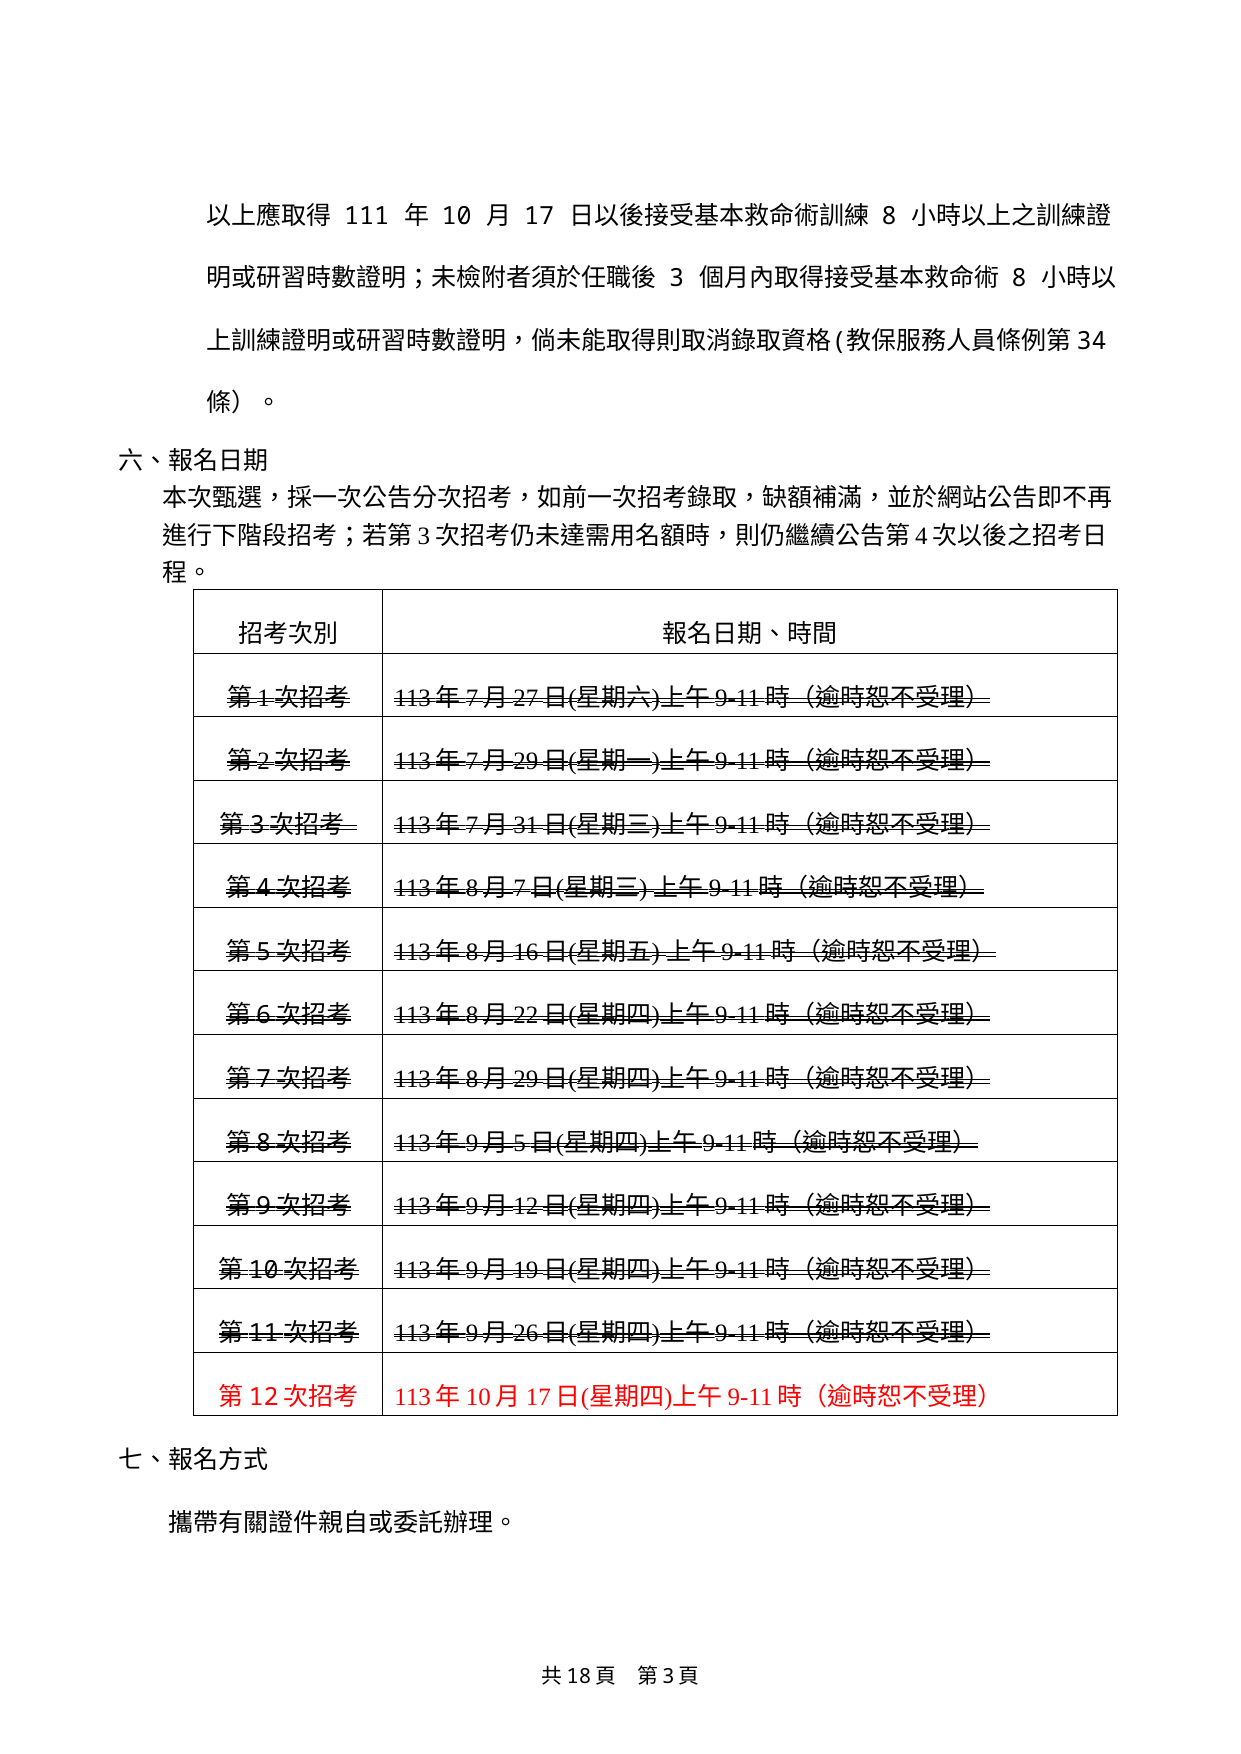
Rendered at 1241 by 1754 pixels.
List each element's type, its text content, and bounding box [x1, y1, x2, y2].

table_cell 113年9月19日(星期四)上午9-11時（逾時恕不受理） [383, 1226, 1117, 1288]
table_cell 第12次招考 [194, 1353, 382, 1415]
table_cell 第9次招考 [194, 1162, 382, 1224]
table_cell 113年9月26日(星期四)上午9-11時（逾時恕不受理） [383, 1289, 1117, 1352]
table_cell 113年9月12日(星期四)上午9-11時（逾時恕不受理） [383, 1162, 1117, 1224]
table_cell 113年7月29日(星期一)上午9-11時（逾時恕不受理） [383, 717, 1117, 780]
table_cell 113年7月31日(星期三)上午9-11時（逾時恕不受理） [383, 781, 1117, 843]
table_cell 第1次招考 [194, 654, 382, 716]
table_cell 第6次招考 [194, 971, 382, 1034]
table_cell 113年8月16日(星期五) 上午9-11時（逾時恕不受理） [383, 908, 1117, 970]
table_header 招考次別 [194, 590, 382, 653]
table_cell 第2次招考 [194, 717, 382, 780]
text 以上應取得 111 年 10 月 17 日以後接受基本救命術訓練 8 小時以上之訓練證明或研習時數證明；未檢附者須於任職後 3 個月內取得接受基本救命術 8 小時以上訓練證明或研習時數證明，倘未能取得則取消錄取資格(教保服務人員條例第34條）。 [206, 172, 1122, 422]
table_cell 第10次招考 [194, 1226, 382, 1288]
table_cell 第7次招考 [194, 1035, 382, 1097]
text 六、報名日期 本次甄選，採一次公告分次招考，如前一次招考錄取，缺額補滿，並於網站公告即不再進行下階段招考；若第3次招考仍未達需用名額時，則仍繼續公告第4次以後之招考日程。 [118, 439, 1122, 589]
table_cell 113年8月29日(星期四)上午9-11時（逾時恕不受理） [383, 1035, 1117, 1097]
table_cell 第5次招考 [194, 908, 382, 970]
table_header 報名日期、時間 [383, 590, 1117, 653]
text 七、報名方式 攜帶有關證件親自或委託辦理。 [118, 1416, 1122, 1541]
table_cell 113年7月27日(星期六)上午9-11時（逾時恕不受理） [383, 654, 1117, 716]
table_cell 第11次招考 [194, 1289, 382, 1352]
table_cell 113年8月22日(星期四)上午9-11時（逾時恕不受理） [383, 971, 1117, 1034]
table_cell 113年10月17日(星期四)上午9-11時（逾時恕不受理） [383, 1353, 1117, 1415]
table_cell 第4次招考 [194, 844, 382, 907]
table_cell 113年9月5日(星期四)上午9-11時（逾時恕不受理） [383, 1099, 1117, 1161]
table_cell 第3次招考 [194, 781, 382, 843]
table_cell 第8次招考 [194, 1099, 382, 1161]
table_cell 113年8月7日(星期三) 上午9-11時（逾時恕不受理） [383, 844, 1117, 907]
